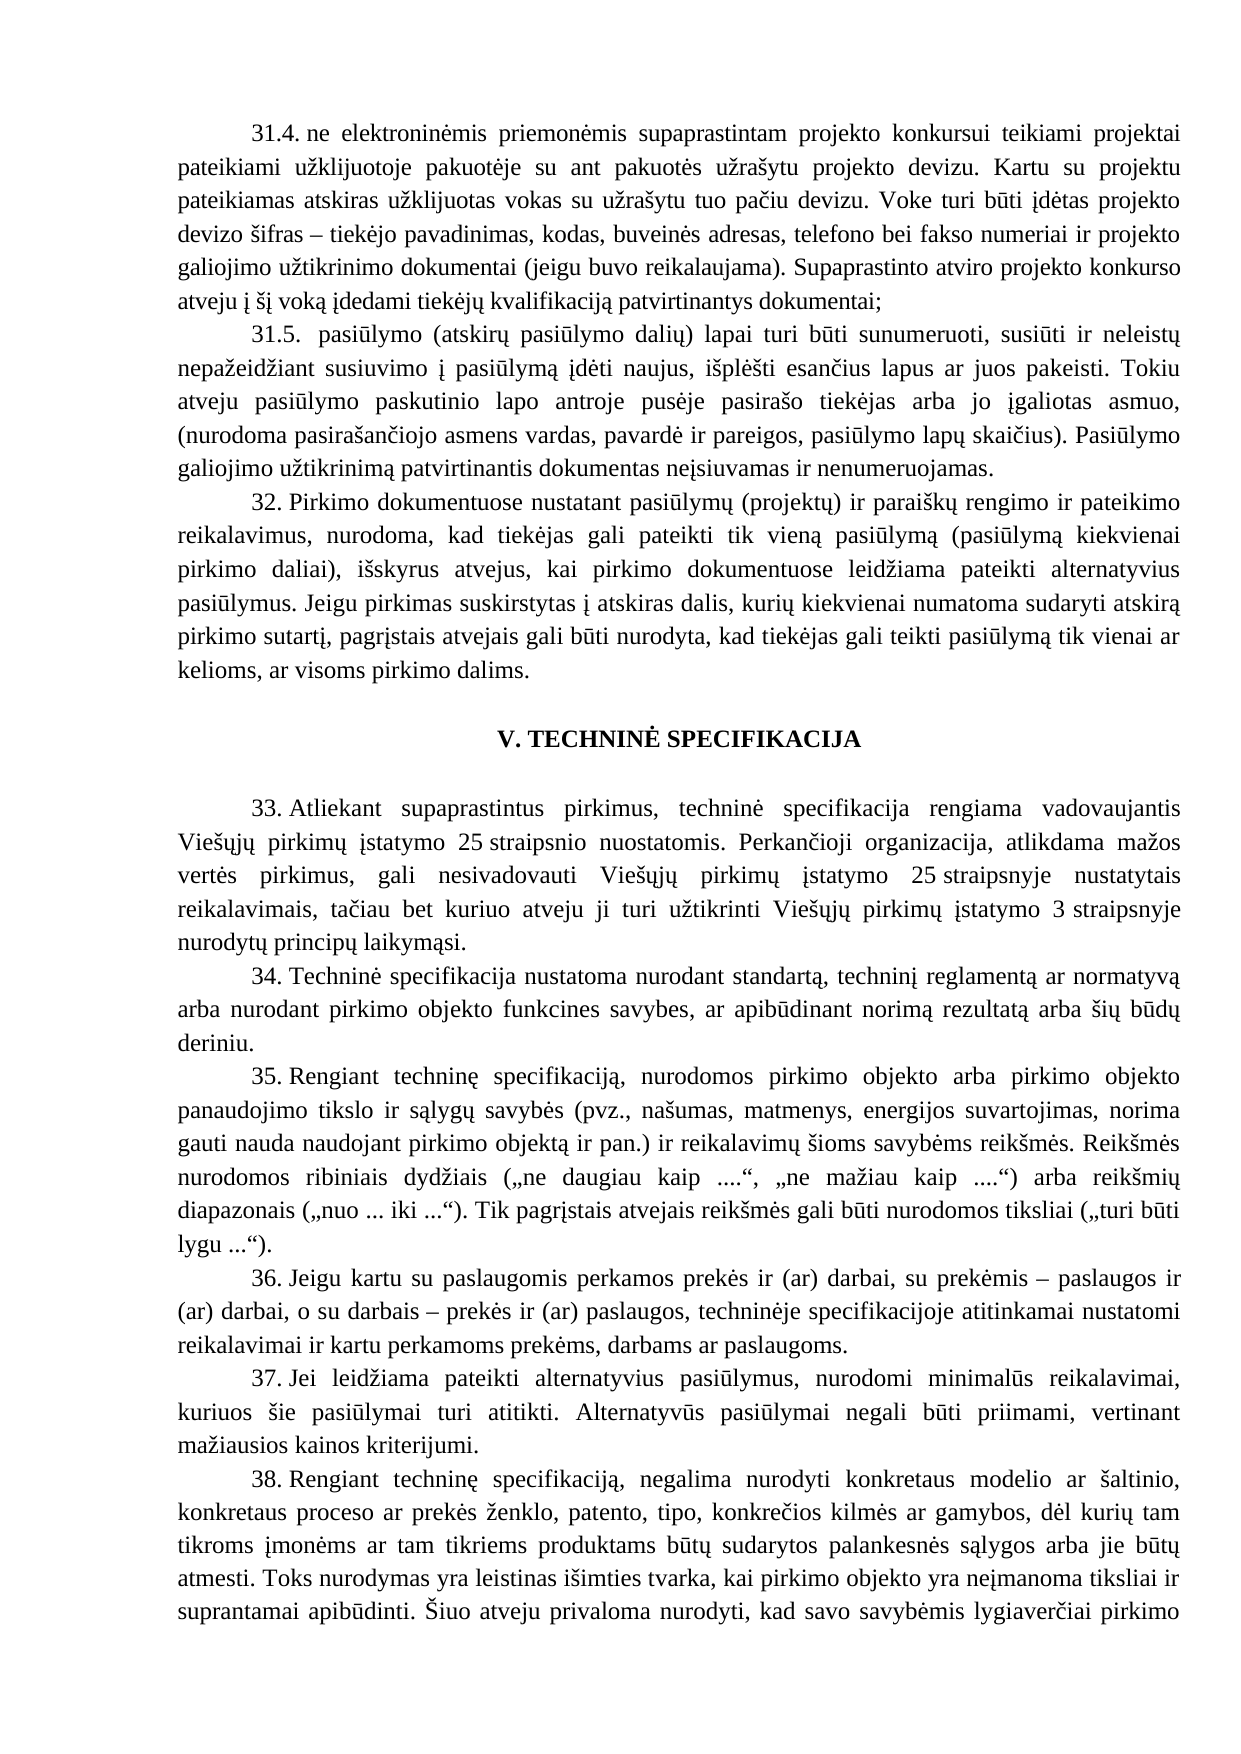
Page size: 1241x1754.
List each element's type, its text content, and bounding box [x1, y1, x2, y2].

text 37. Jei leidžiama pateikti alternatyvius pasiūlymus, nurodomi minimalūs reikalavimai, kuriuos šie pasiūlymai turi atitikti. Alternatyvūs pasiūlymai negali būti priimami, vertinant mažiausios kainos kriterijumi. [177, 1363, 1181, 1459]
text 31.4. ne elektroninėmis priemonėmis supaprastintam projekto konkursui teikiami projektai pateikiami užklijuotoje pakuotėje su ant pakuotės užrašytu projekto devizu. Kartu su projektu pateikiamas atskiras užklijuotas vokas su užrašytu tuo pačiu devizu. Voke turi būti įdėtas projekto devizo šifras – tiekėjo pavadinimas, kodas, buveinės adresas, telefono bei fakso numeriai ir projekto galiojimo užtikrinimo dokumentai (jeigu buvo reikalaujama). Supaprastinto atviro projekto konkurso atveju į šį voką įdedami tiekėjų kvalifikaciją patvirtinantys dokumentai; [177, 118, 1181, 314]
text 33. Atliekant supaprastintus pirkimus, techninė specifikacija rengiama vadovaujantis Viešųjų pirkimų įstatymo 25 straipsnio nuostatomis. Perkančioji organizacija, atlikdama mažos vertės pirkimus, gali nesivadovauti Viešųjų pirkimų įstatymo 25 straipsnyje nustatytais reikalavimais, tačiau bet kuriuo atveju ji turi užtikrinti Viešųjų pirkimų įstatymo 3 straipsnyje nurodytų principų laikymąsi. [177, 793, 1181, 956]
text 38. Rengiant techninę specifikaciją, negalima nurodyti konkretaus modelio ar šaltinio, konkretaus proceso ar prekės ženklo, patento, tipo, konkrečios kilmės ar gamybos, dėl kurių tam tikroms įmonėms ar tam tikriems produktams būtų sudarytos palankesnės sąlygos arba jie būtų atmesti. Toks nurodymas yra leistinas išimties tvarka, kai pirkimo objekto yra neįmanoma tiksliai ir suprantamai apibūdinti. Šiuo atveju privaloma nurodyti, kad savo savybėmis lygiaverčiai pirkimo [177, 1464, 1181, 1625]
text 35. Rengiant techninę specifikaciją, nurodomos pirkimo objekto arba pirkimo objekto panaudojimo tikslo ir sąlygų savybės (pvz., našumas, matmenys, energijos suvartojimas, norima gauti nauda naudojant pirkimo objektą ir pan.) ir reikalavimų šioms savybėms reikšmės. Reikšmės nurodomos ribiniais dydžiais („ne daugiau kaip ....“, „ne mažiau kaip ....“) arba reikšmių diapazonais („nuo ... iki ...“). Tik pagrįstais atvejais reikšmės gali būti nurodomos tiksliai („turi būti lygu ...“). [177, 1061, 1181, 1258]
text 34. Techninė specifikacija nustatoma nurodant standartą, techninį reglamentą ar normatyvą arba nurodant pirkimo objekto funkcines savybes, ar apibūdinant norimą rezultatą arba šių būdų deriniu. [177, 961, 1181, 1057]
text 32. Pirkimo dokumentuose nustatant pasiūlymų (projektų) ir paraiškų rengimo ir pateikimo reikalavimus, nurodoma, kad tiekėjas gali pateikti tik vieną pasiūlymą (pasiūlymą kiekvienai pirkimo daliai), išskyrus atvejus, kai pirkimo dokumentuose leidžiama pateikti alternatyvius pasiūlymus. Jeigu pirkimas suskirstytas į atskiras dalis, kurių kiekvienai numatoma sudaryti atskirą pirkimo sutartį, pagrįstais atvejais gali būti nurodyta, kad tiekėjas gali teikti pasiūlymą tik vienai ar kelioms, ar visoms pirkimo dalims. [177, 487, 1181, 683]
text 36. Jeigu kartu su paslaugomis perkamos prekės ir (ar) darbai, su prekėmis – paslaugos ir (ar) darbai, o su darbais – prekės ir (ar) paslaugos, techninėje specifikacijoje atitinkamai nustatomi reikalavimai ir kartu perkamoms prekėms, darbams ar paslaugoms. [177, 1263, 1181, 1358]
text 31.5. pasiūlymo (atskirų pasiūlymo dalių) lapai turi būti sunumeruoti, susiūti ir neleistų nepažeidžiant susiuvimo į pasiūlymą įdėti naujus, išplėšti esančius lapus ar juos pakeisti. Tokiu atveju pasiūlymo paskutinio lapo antroje pusėje pasirašo tiekėjas arba jo įgaliotas asmuo, (nurodoma pasirašančiojo asmens vardas, pavardė ir pareigos, pasiūlymo lapų skaičius). Pasiūlymo galiojimo užtikrinimą patvirtinantis dokumentas neįsiuvamas ir nenumeruojamas. [177, 319, 1181, 482]
text V. TECHNINĖ SPECIFIKACIJA [177, 724, 1181, 753]
